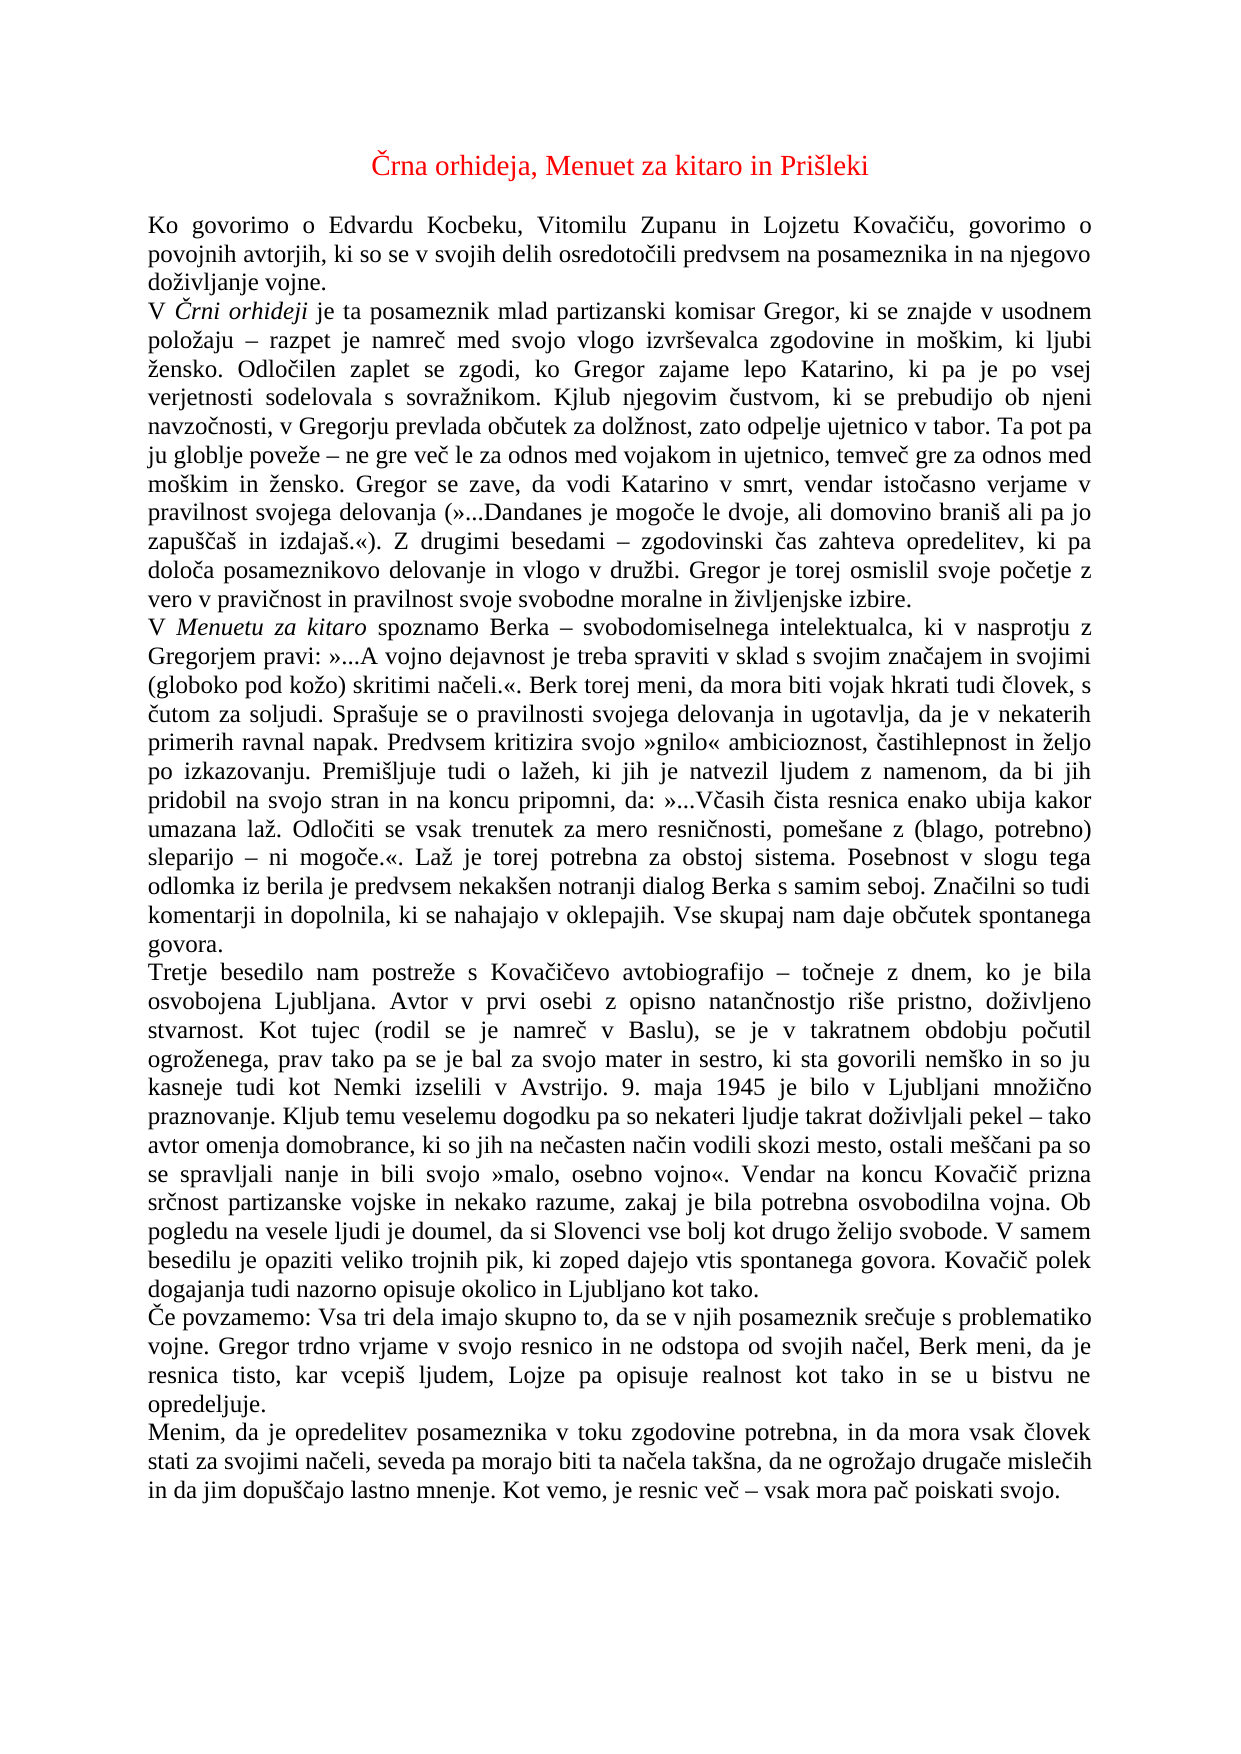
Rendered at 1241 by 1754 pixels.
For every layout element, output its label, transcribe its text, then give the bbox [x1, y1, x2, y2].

text Tretje besedilo nam postreže s Kovačičevo avtobiografijo – točneje z dnem, ko je bila osvobojena Ljubljana. Avtor v prvi osebi z opisno natančnostjo riše pristno, doživljeno stvarnost. Kot tujec (rodil se je namreč v Baslu), se je v takratnem obdobju počutil ogroženega, prav tako pa se je bal za svojo mater in sestro, ki sta govorili nemško in so ju kasneje tudi kot Nemki izselili v Avstrijo. 9. maja 1945 je bilo v Ljubljani množično praznovanje. Kljub temu veselemu dogodku pa so nekateri ljudje takrat doživljali pekel – tako avtor omenja domobrance, ki so jih na nečasten način vodili skozi mesto, ostali meščani pa so se spravljali nanje in bili svojo »malo, osebno vojno«. Vendar na koncu Kovačič prizna srčnost partizanske vojske in nekako razume, zakaj je bila potrebna osvobodilna vojna. Ob pogledu na vesele ljudi je doumel, da si Slovenci vse bolj kot drugo želijo svobode. V samem besedilu je opaziti veliko trojnih pik, ki zoped dajejo vtis spontanega govora. Kovačič polek dogajanja tudi nazorno opisuje okolico in Ljubljano kot tako. [148, 957, 1093, 1302]
text V Menuetu za kitaro spoznamo Berka – svobodomiselnega intelektualca, ki v nasprotju z Gregorjem pravi: »...A vojno dejavnost je treba spraviti v sklad s svojim značajem in svojimi (globoko pod kožo) skritimi načeli.«. Berk torej meni, da mora biti vojak hkrati tudi človek, s čutom za soljudi. Sprašuje se o pravilnosti svojega delovanja in ugotavlja, da je v nekaterih primerih ravnal napak. Predvsem kritizira svojo »gnilo« ambicioznost, častihlepnost in željo po izkazovanju. Premišljuje tudi o lažeh, ki jih je natvezil ljudem z namenom, da bi jih pridobil na svojo stran in na koncu pripomni, da: »...Včasih čista resnica enako ubija kakor umazana laž. Odločiti se vsak trenutek za mero resničnosti, pomešane z (blago, potrebno) sleparijo – ni mogoče.«. Laž je torej potrebna za obstoj sistema. Posebnost v slogu tega odlomka iz berila je predvsem nekakšen notranji dialog Berka s samim seboj. Značilni so tudi komentarji in dopolnila, ki se nahajajo v oklepajih. Vse skupaj nam daje občutek spontanega govora. [148, 612, 1093, 957]
text Če povzamemo: Vsa tri dela imajo skupno to, da se v njih posameznik srečuje s problematiko vojne. Gregor trdno vrjame v svojo resnico in ne odstopa od svojih načel, Berk meni, da je resnica tisto, kar vcepiš ljudem, Lojze pa opisuje realnost kot tako in se u bistvu ne opredeljuje. [148, 1302, 1093, 1417]
text Menim, da je opredelitev posameznika v toku zgodovine potrebna, in da mora vsak človek stati za svojimi načeli, seveda pa morajo biti ta načela takšna, da ne ogrožajo drugače mislečih in da jim dopuščajo lastno mnenje. Kot vemo, je resnic več – vsak mora pač poiskati svojo. [148, 1417, 1093, 1504]
text V Črni orhideji je ta posameznik mlad partizanski komisar Gregor, ki se znajde v usodnem položaju – razpet je namreč med svojo vlogo izvrševalca zgodovine in moškim, ki ljubi žensko. Odločilen zaplet se zgodi, ko Gregor zajame lepo Katarino, ki pa je po vsej verjetnosti sodelovala s sovražnikom. Kjlub njegovim čustvom, ki se prebudijo ob njeni navzočnosti, v Gregorju prevlada občutek za dolžnost, zato odpelje ujetnico v tabor. Ta pot pa ju globlje poveže – ne gre več le za odnos med vojakom in ujetnico, temveč gre za odnos med moškim in žensko. Gregor se zave, da vodi Katarino v smrt, vendar istočasno verjame v pravilnost svojega delovanja (»...Dandanes je mogoče le dvoje, ali domovino braniš ali pa jo zapuščaš in izdajaš.«). Z drugimi besedami – zgodovinski čas zahteva opredelitev, ki pa določa posameznikovo delovanje in vlogo v družbi. Gregor je torej osmislil svoje početje z vero v pravičnost in pravilnost svoje svobodne moralne in življenjske izbire. [148, 296, 1093, 612]
text Ko govorimo o Edvardu Kocbeku, Vitomilu Zupanu in Lojzetu Kovačiču, govorimo o povojnih avtorjih, ki so se v svojih delih osredotočili predvsem na posameznika in na njegovo doživljanje vojne. [148, 210, 1093, 296]
title Črna orhideja, Menuet za kitaro in Prišleki [148, 148, 1093, 181]
